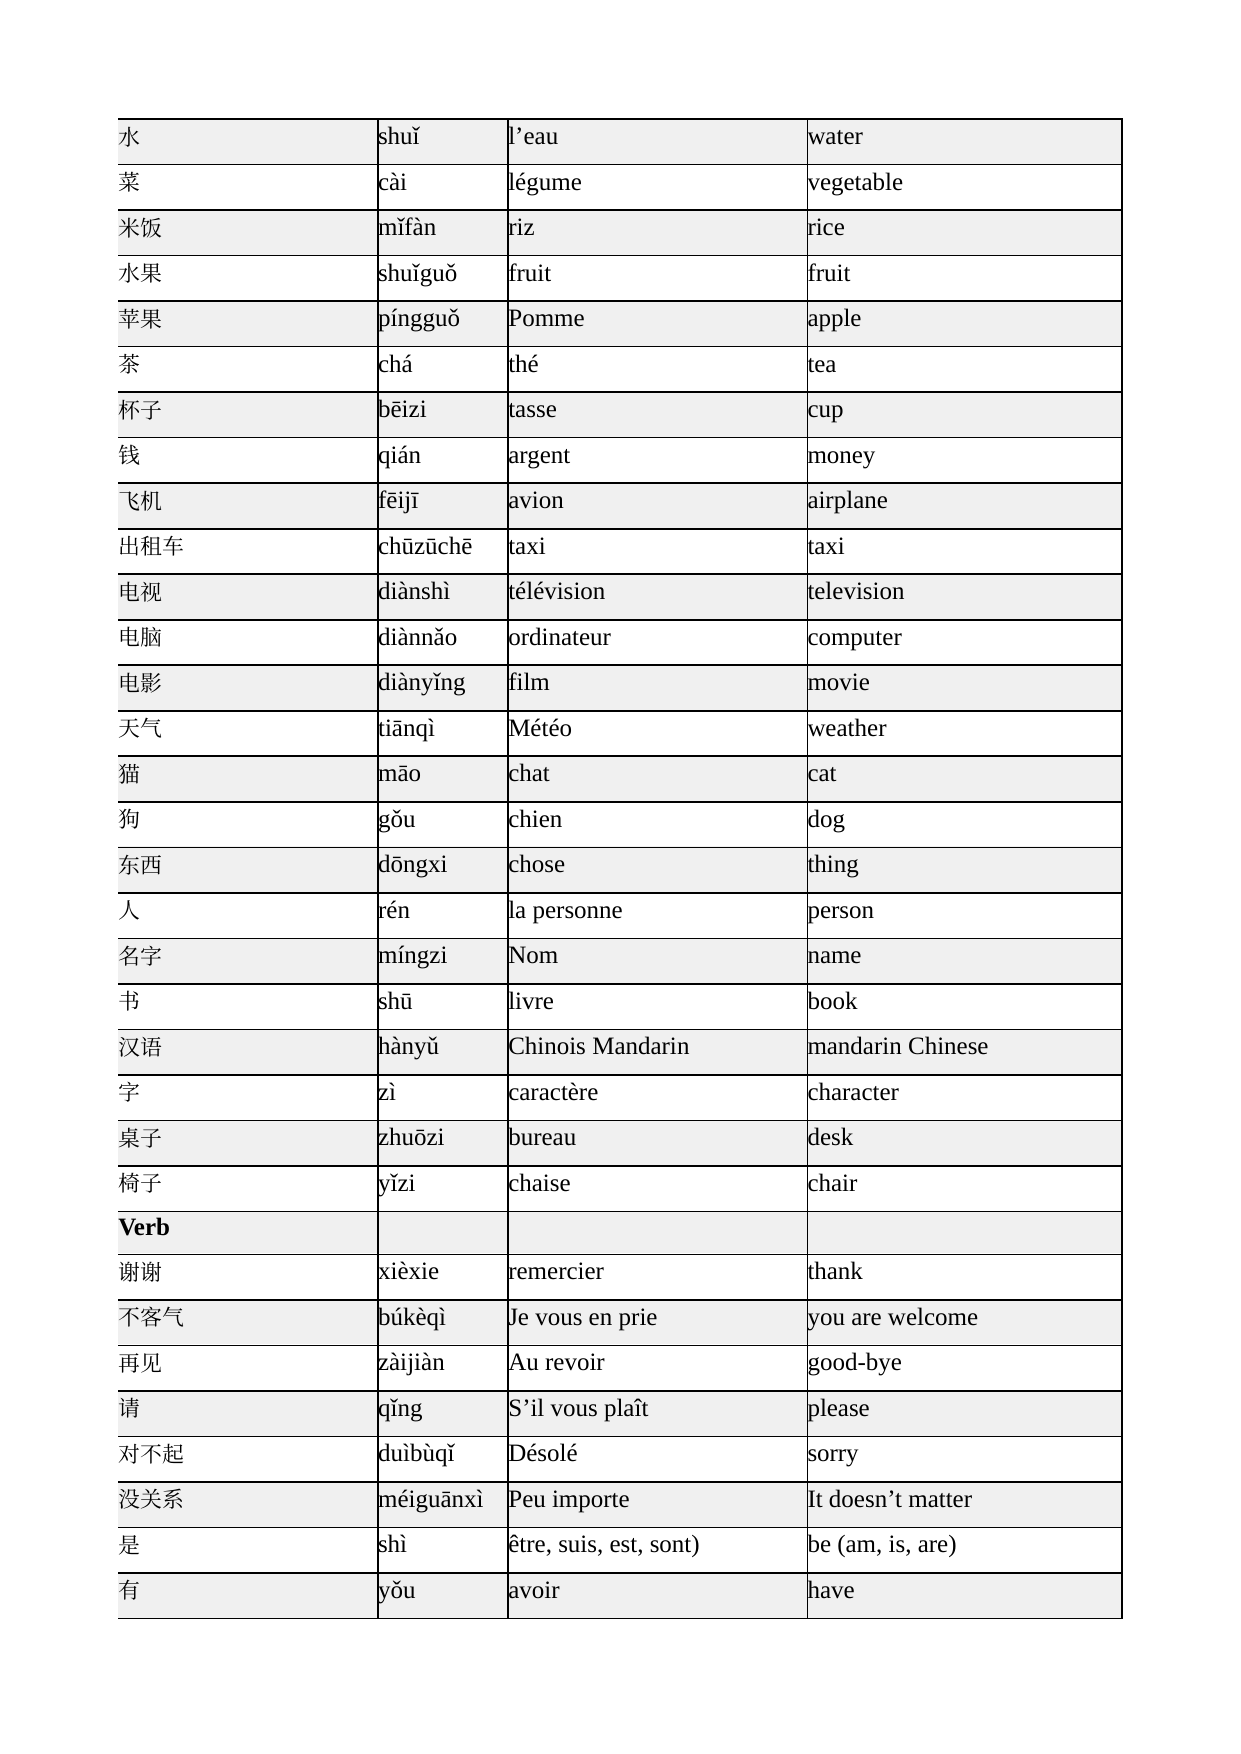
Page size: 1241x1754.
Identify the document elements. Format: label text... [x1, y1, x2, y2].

table_cell Nom [509, 939, 807, 983]
table_cell It doesn’t matter [808, 1483, 1121, 1527]
table_cell māo [379, 757, 507, 801]
table_cell 电影 [118, 666, 377, 710]
table_cell Verb [118, 1212, 377, 1253]
table_cell shì [379, 1528, 507, 1572]
table_cell tea [808, 347, 1121, 391]
table_cell desk [808, 1121, 1121, 1165]
table_cell fruit [808, 256, 1121, 300]
table_cell tiānqì [379, 712, 507, 755]
table_cell be (am, is, are) [808, 1528, 1121, 1572]
table_cell yǐzi [379, 1167, 507, 1211]
table_cell zì [379, 1076, 507, 1119]
table_cell zhuōzi [379, 1121, 507, 1165]
table_cell qǐng [379, 1392, 507, 1436]
table_cell have [808, 1574, 1121, 1618]
table_cell yǒu [379, 1574, 507, 1618]
table_cell 桌子 [118, 1121, 377, 1165]
table_cell diànshì [379, 575, 507, 619]
table_cell name [808, 939, 1121, 983]
table_cell thing [808, 848, 1121, 892]
table_cell cat [808, 757, 1121, 801]
table_cell good-bye [808, 1346, 1121, 1390]
table_cell remercier [509, 1255, 807, 1299]
table_cell rice [808, 211, 1121, 255]
table_cell l’eau [509, 120, 807, 164]
table_cell 茶 [118, 347, 377, 391]
table_cell 汉语 [118, 1030, 377, 1074]
table_cell dog [808, 803, 1121, 846]
table_cell chá [379, 347, 507, 391]
table_cell tasse [509, 393, 807, 437]
table_cell 电视 [118, 575, 377, 619]
table_cell 飞机 [118, 484, 377, 528]
table_cell [379, 1212, 507, 1253]
table_cell computer [808, 621, 1121, 664]
table_cell please [808, 1392, 1121, 1436]
table_cell apple [808, 302, 1121, 346]
table_cell fruit [509, 256, 807, 300]
table_cell ordinateur [509, 621, 807, 664]
table_cell chat [509, 757, 807, 801]
table_cell être, suis, est, sont) [509, 1528, 807, 1572]
table_cell 是 [118, 1528, 377, 1572]
table_cell hànyǔ [379, 1030, 507, 1074]
table_cell xièxie [379, 1255, 507, 1299]
table_cell 杯子 [118, 393, 377, 437]
table_cell avion [509, 484, 807, 528]
table_cell 出租车 [118, 530, 377, 573]
table_cell mandarin Chinese [808, 1030, 1121, 1074]
table_cell télévision [509, 575, 807, 619]
table_cell la personne [509, 894, 807, 937]
table_cell búkèqì [379, 1301, 507, 1344]
table_cell [808, 1212, 1121, 1253]
table_cell 请 [118, 1392, 377, 1436]
table_cell taxi [808, 530, 1121, 573]
table_cell diànnǎo [379, 621, 507, 664]
table_cell gǒu [379, 803, 507, 846]
table_cell thé [509, 347, 807, 391]
table_cell water [808, 120, 1121, 164]
table_cell bēizi [379, 393, 507, 437]
table_cell 有 [118, 1574, 377, 1618]
table_cell 猫 [118, 757, 377, 801]
table_cell riz [509, 211, 807, 255]
table_cell person [808, 894, 1121, 937]
table_cell taxi [509, 530, 807, 573]
table_cell film [509, 666, 807, 710]
table_cell duìbùqǐ [379, 1437, 507, 1481]
table_cell 米饭 [118, 211, 377, 255]
table_cell chien [509, 803, 807, 846]
table_cell 人 [118, 894, 377, 937]
table_cell 天气 [118, 712, 377, 755]
table_cell míngzi [379, 939, 507, 983]
table_cell 东西 [118, 848, 377, 892]
table_cell fēijī [379, 484, 507, 528]
table_cell weather [808, 712, 1121, 755]
table_cell 钱 [118, 438, 377, 482]
table_cell 狗 [118, 803, 377, 846]
table_cell shuǐ [379, 120, 507, 164]
table_cell qián [379, 438, 507, 482]
table_cell cài [379, 165, 507, 209]
table_cell thank [808, 1255, 1121, 1299]
table_cell chose [509, 848, 807, 892]
table_cell dōngxi [379, 848, 507, 892]
table_cell money [808, 438, 1121, 482]
table_cell Peu importe [509, 1483, 807, 1527]
table_cell movie [808, 666, 1121, 710]
table_cell book [808, 985, 1121, 1028]
table_cell 不客气 [118, 1301, 377, 1344]
table_cell 再见 [118, 1346, 377, 1390]
table_cell píngguǒ [379, 302, 507, 346]
table_cell 椅子 [118, 1167, 377, 1211]
table_cell 电脑 [118, 621, 377, 664]
table_cell television [808, 575, 1121, 619]
table_cell sorry [808, 1437, 1121, 1481]
table_cell 对不起 [118, 1437, 377, 1481]
table_cell argent [509, 438, 807, 482]
table_cell vegetable [808, 165, 1121, 209]
table_cell Au revoir [509, 1346, 807, 1390]
table_cell cup [808, 393, 1121, 437]
table_cell Pomme [509, 302, 807, 346]
table_cell 水果 [118, 256, 377, 300]
table_cell avoir [509, 1574, 807, 1618]
table_cell shū [379, 985, 507, 1028]
table_cell Désolé [509, 1437, 807, 1481]
table_cell 谢谢 [118, 1255, 377, 1299]
table_cell 名字 [118, 939, 377, 983]
table_cell 字 [118, 1076, 377, 1119]
table_cell caractère [509, 1076, 807, 1119]
table_cell 菜 [118, 165, 377, 209]
table_cell mǐfàn [379, 211, 507, 255]
table_cell rén [379, 894, 507, 937]
table_cell airplane [808, 484, 1121, 528]
table_cell méiguānxì [379, 1483, 507, 1527]
table_cell chair [808, 1167, 1121, 1211]
table_cell you are welcome [808, 1301, 1121, 1344]
table_cell [509, 1212, 807, 1253]
table_cell Météo [509, 712, 807, 755]
table_cell shuǐguǒ [379, 256, 507, 300]
table_cell chaise [509, 1167, 807, 1211]
table_cell S’il vous plaît [509, 1392, 807, 1436]
table_cell character [808, 1076, 1121, 1119]
table_cell livre [509, 985, 807, 1028]
table_cell Chinois Mandarin [509, 1030, 807, 1074]
table_cell 水 [118, 120, 377, 164]
table_cell 苹果 [118, 302, 377, 346]
table_cell Je vous en prie [509, 1301, 807, 1344]
table_cell bureau [509, 1121, 807, 1165]
table_cell chūzūchē [379, 530, 507, 573]
table_cell 没关系 [118, 1483, 377, 1527]
table_cell zàijiàn [379, 1346, 507, 1390]
table_cell 书 [118, 985, 377, 1028]
table_cell diànyǐng [379, 666, 507, 710]
table_cell légume [509, 165, 807, 209]
